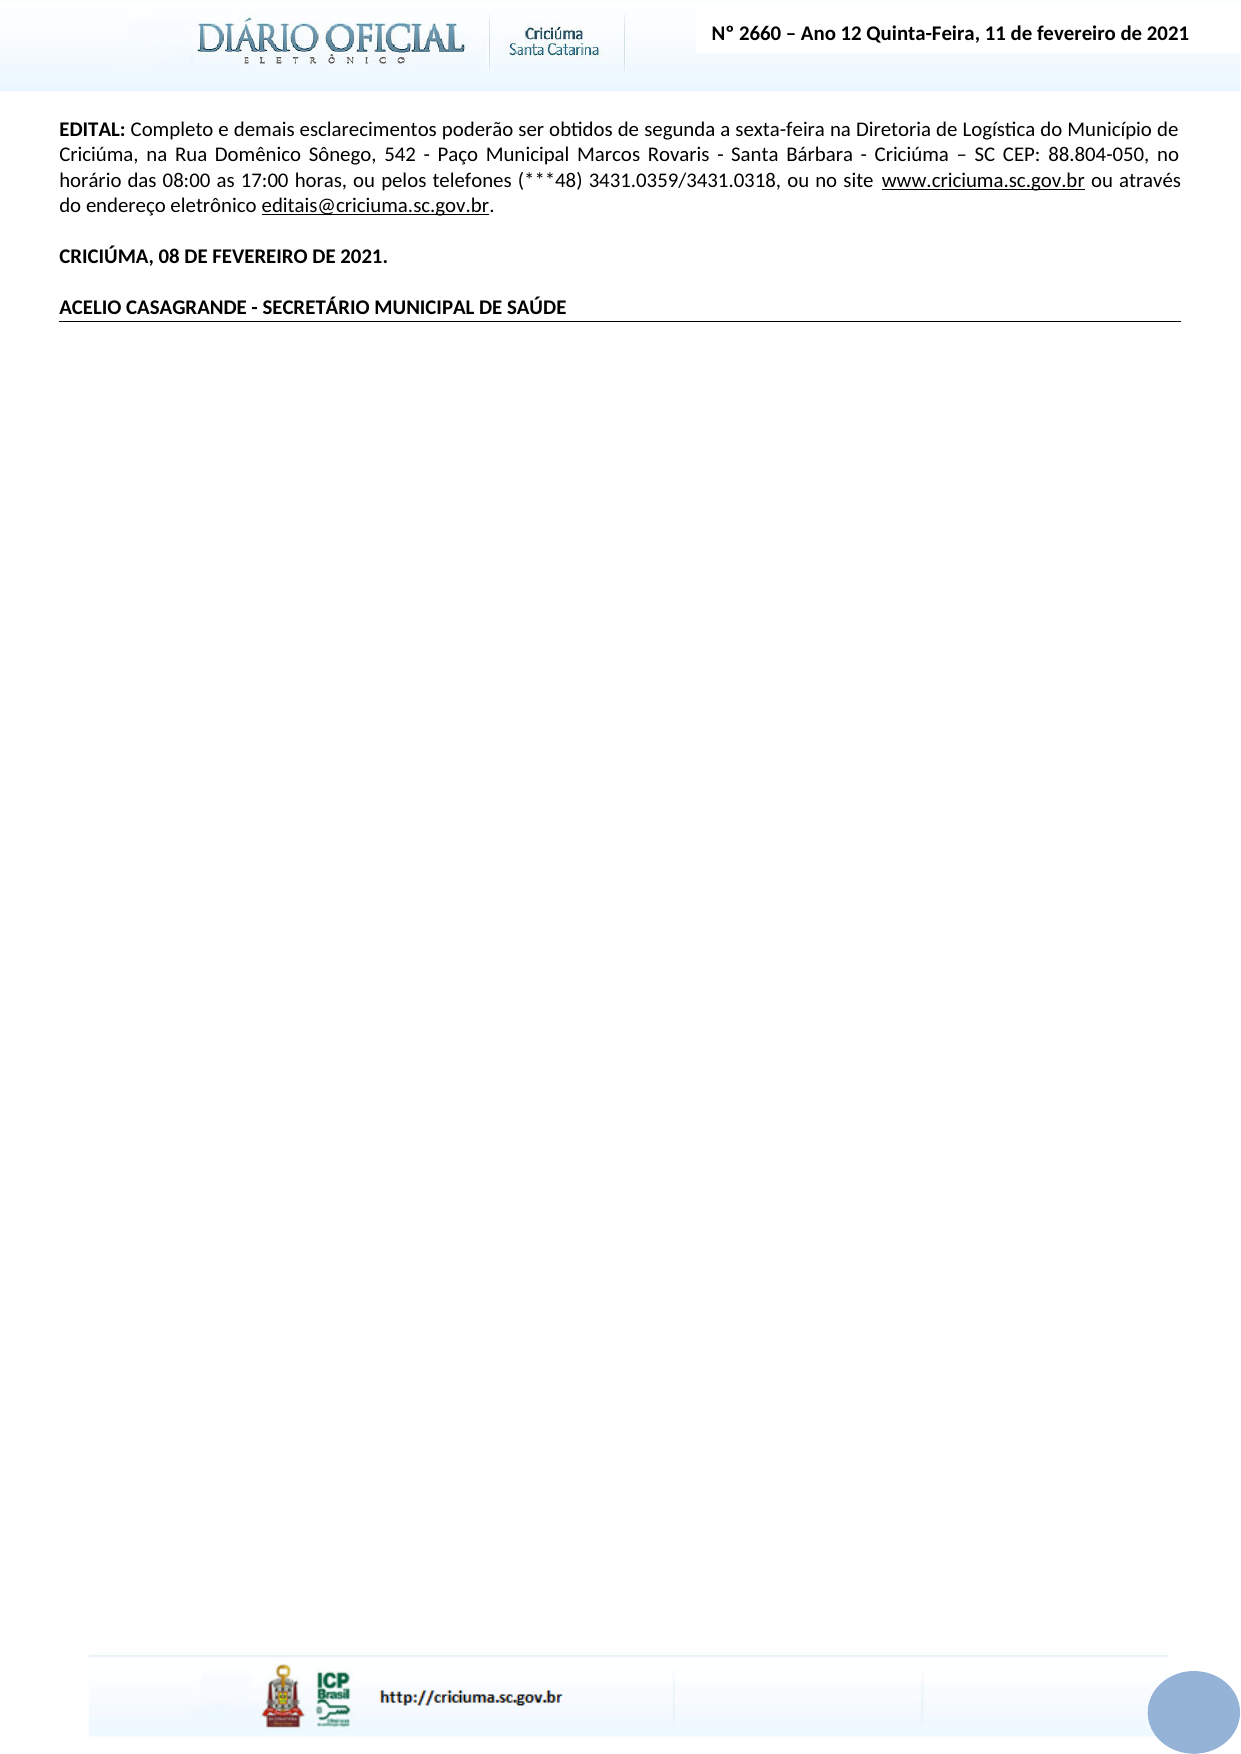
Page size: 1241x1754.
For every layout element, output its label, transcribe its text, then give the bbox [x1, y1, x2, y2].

text CRICIÚMA, 08 DE FEVEREIRO DE 2021. [59, 243, 1181, 268]
text EDITAL: Completo e demais esclarecimentos poderão ser obtidos de segunda a sexta-feira na Diretoria de Logística do Município de Criciúma, na Rua Domênico Sônego, 542 - Paço Municipal Marcos Rovaris - Santa Bárbara - Criciúma – SC CEP: 88.804-050, no horário das 08:00 as 17:00 horas, ou pelos telefones (***48) 3431.0359/3431.0318, ou no site www.criciuma.sc.gov.br ou através do endereço eletrônico editais@criciuma.sc.gov.br. [59, 116, 1181, 218]
text ACELIO CASAGRANDE - SECRETÁRIO MUNICIPAL DE SAÚDE [59, 294, 1181, 321]
